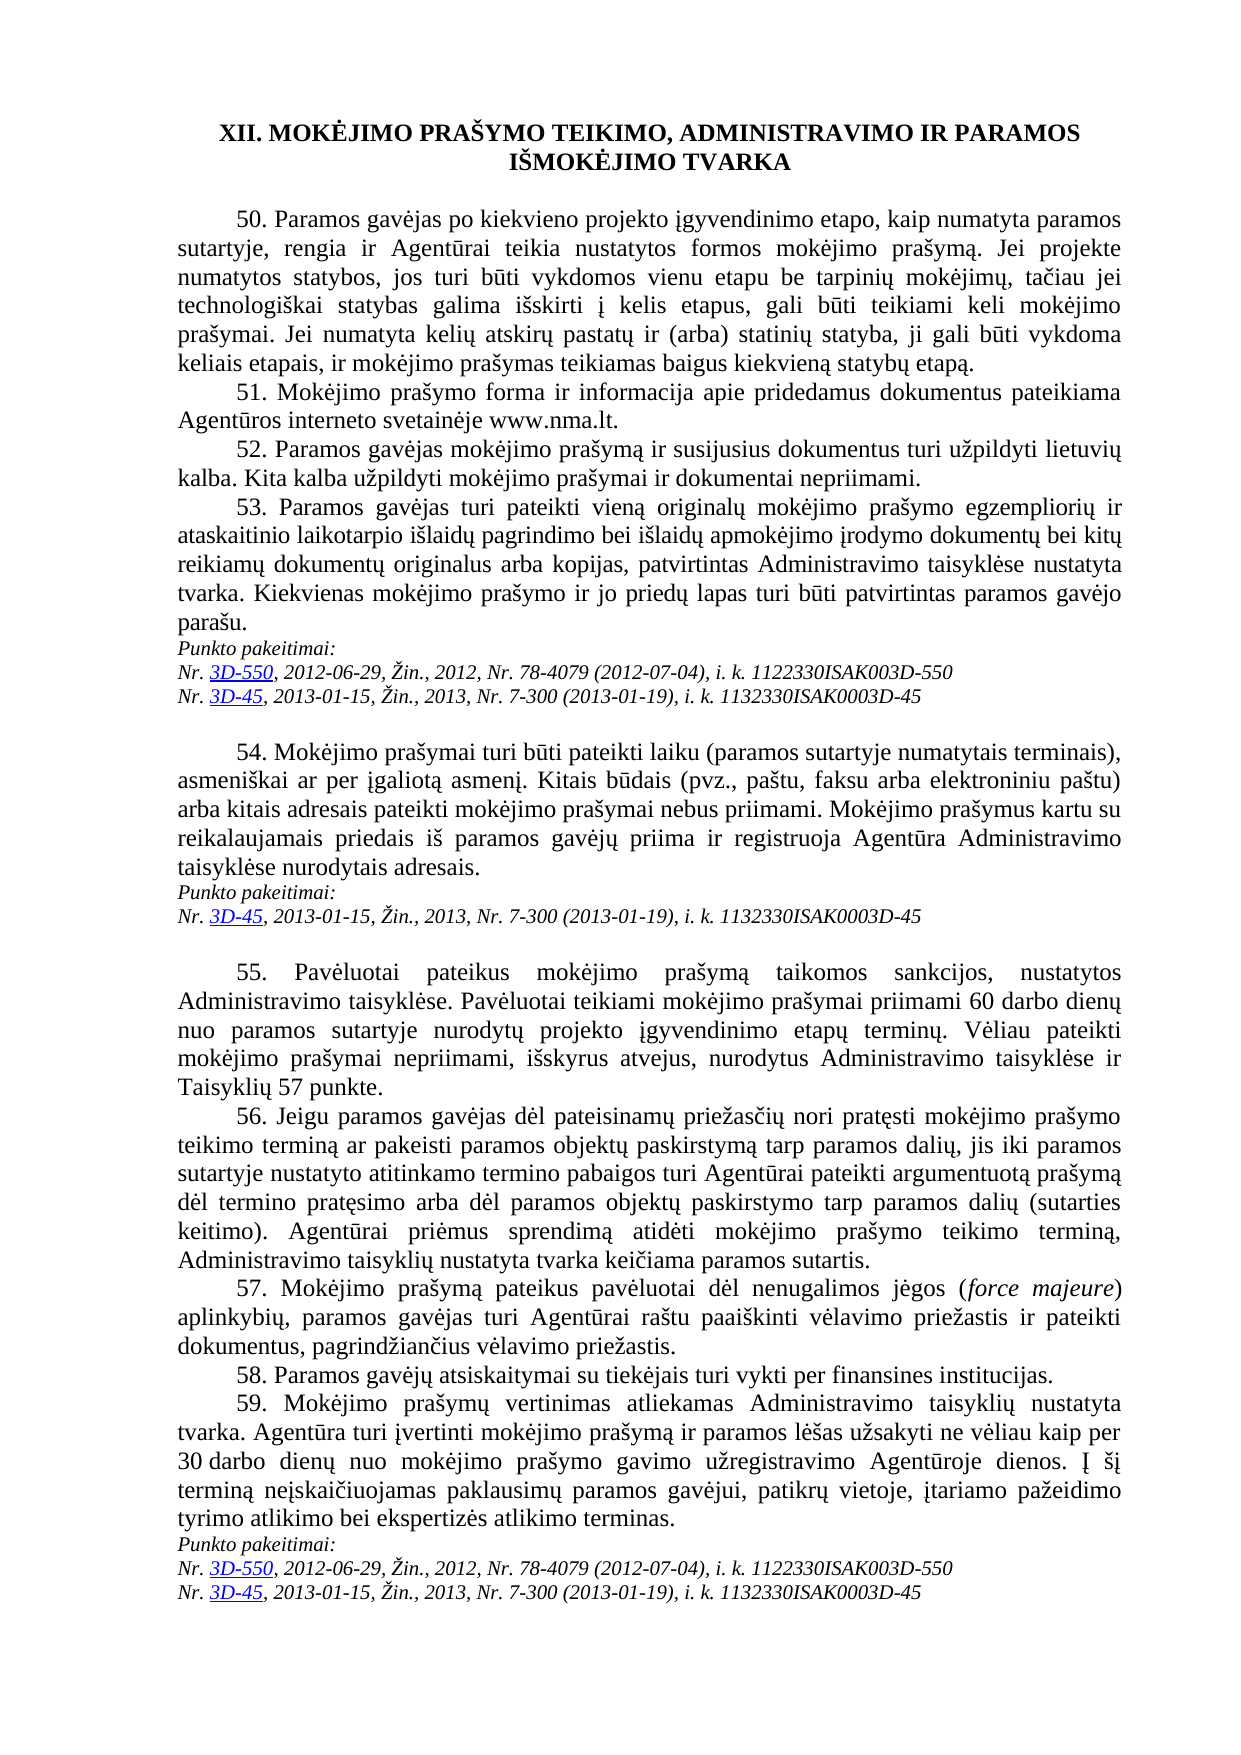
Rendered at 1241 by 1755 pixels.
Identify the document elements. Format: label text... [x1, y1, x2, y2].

text XII. MOKĖJIMO PRAŠYMO TEIKIMO, ADMINISTRAVIMO IR PARAMOS IŠMOKĖJIMO TVARKA [177, 118, 1122, 176]
text 51. Mokėjimo prašymo forma ir informacija apie pridedamus dokumentus pateikiama Agentūros interneto svetainėje www.nma.lt. [177, 377, 1122, 434]
text 53. Paramos gavėjas turi pateikti vieną originalų mokėjimo prašymo egzempliorių ir ataskaitinio laikotarpio išlaidų pagrindimo bei išlaidų apmokėjimo įrodymo dokumentų bei kitų reikiamų dokumentų originalus arba kopijas, patvirtintas Administravimo taisyklėse nustatyta tvarka. Kiekvienas mokėjimo prašymo ir jo priedų lapas turi būti patvirtintas paramos gavėjo parašu. [177, 492, 1122, 636]
text 54. Mokėjimo prašymai turi būti pateikti laiku (paramos sutartyje numatytais terminais), asmeniškai ar per įgaliotą asmenį. Kitais būdais (pvz., paštu, faksu arba elektroniniu paštu) arba kitais adresais pateikti mokėjimo prašymai nebus priimami. Mokėjimo prašymus kartu su reikalaujamais priedais iš paramos gavėjų priima ir registruoja Agentūra Administravimo taisyklėse nurodytais adresais. [177, 737, 1122, 880]
text 52. Paramos gavėjas mokėjimo prašymą ir susijusius dokumentus turi užpildyti lietuvių kalba. Kita kalba užpildyti mokėjimo prašymai ir dokumentai nepriimami. [177, 434, 1122, 492]
text 50. Paramos gavėjas po kiekvieno projekto įgyvendinimo etapo, kaip numatyta paramos sutartyje, rengia ir Agentūrai teikia nustatytos formos mokėjimo prašymą. Jei projekte numatytos statybos, jos turi būti vykdomos vienu etapu be tarpinių mokėjimų, tačiau jei technologiškai statybas galima išskirti į kelis etapus, gali būti teikiami keli mokėjimo prašymai. Jei numatyta kelių atskirų pastatų ir (arba) statinių statyba, ji gali būti vykdoma keliais etapais, ir mokėjimo prašymas teikiamas baigus kiekvieną statybų etapą. [177, 204, 1122, 377]
text Nr. 3D-45, 2013-01-15, Žin., 2013, Nr. 7-300 (2013-01-19), i. k. 1132330ISAK0003D-45 [177, 684, 1122, 708]
text 55. Pavėluotai pateikus mokėjimo prašymą taikomos sankcijos, nustatytos Administravimo taisyklėse. Pavėluotai teikiami mokėjimo prašymai priimami 60 darbo dienų nuo paramos sutartyje nurodytų projekto įgyvendinimo etapų terminų. Vėliau pateikti mokėjimo prašymai nepriimami, išskyrus atvejus, nurodytus Administravimo taisyklėse ir Taisyklių 57 punkte. [177, 957, 1122, 1101]
text Nr. 3D-45, 2013-01-15, Žin., 2013, Nr. 7-300 (2013-01-19), i. k. 1132330ISAK0003D-45 [177, 904, 1122, 928]
text 56. Jeigu paramos gavėjas dėl pateisinamų priežasčių nori pratęsti mokėjimo prašymo teikimo terminą ar pakeisti paramos objektų paskirstymą tarp paramos dalių, jis iki paramos sutartyje nustatyto atitinkamo termino pabaigos turi Agentūrai pateikti argumentuotą prašymą dėl termino pratęsimo arba dėl paramos objektų paskirstymo tarp paramos dalių (sutarties keitimo). Agentūrai priėmus sprendimą atidėti mokėjimo prašymo teikimo terminą, Administravimo taisyklių nustatyta tvarka keičiama paramos sutartis. [177, 1101, 1122, 1273]
text Nr. 3D-45, 2013-01-15, Žin., 2013, Nr. 7-300 (2013-01-19), i. k. 1132330ISAK0003D-45 [177, 1580, 1122, 1604]
text Punkto pakeitimai: [177, 636, 1122, 660]
text Punkto pakeitimai: [177, 1532, 1122, 1556]
text 57. Mokėjimo prašymą pateikus pavėluotai dėl nenugalimos jėgos (force majeure) aplinkybių, paramos gavėjas turi Agentūrai raštu paaiškinti vėlavimo priežastis ir pateikti dokumentus, pagrindžiančius vėlavimo priežastis. [177, 1273, 1122, 1360]
text Nr. 3D-550, 2012-06-29, Žin., 2012, Nr. 78-4079 (2012-07-04), i. k. 1122330ISAK003D-550 [177, 1556, 1122, 1580]
text Punkto pakeitimai: [177, 880, 1122, 904]
text 58. Paramos gavėjų atsiskaitymai su tiekėjais turi vykti per finansines institucijas. [177, 1360, 1122, 1388]
text 59. Mokėjimo prašymų vertinimas atliekamas Administravimo taisyklių nustatyta tvarka. Agentūra turi įvertinti mokėjimo prašymą ir paramos lėšas užsakyti ne vėliau kaip per 30 darbo dienų nuo mokėjimo prašymo gavimo užregistravimo Agentūroje dienos. Į šį terminą neįskaičiuojamas paklausimų paramos gavėjui, patikrų vietoje, įtariamo pažeidimo tyrimo atlikimo bei ekspertizės atlikimo terminas. [177, 1388, 1122, 1532]
text Nr. 3D-550, 2012-06-29, Žin., 2012, Nr. 78-4079 (2012-07-04), i. k. 1122330ISAK003D-550 [177, 660, 1122, 684]
